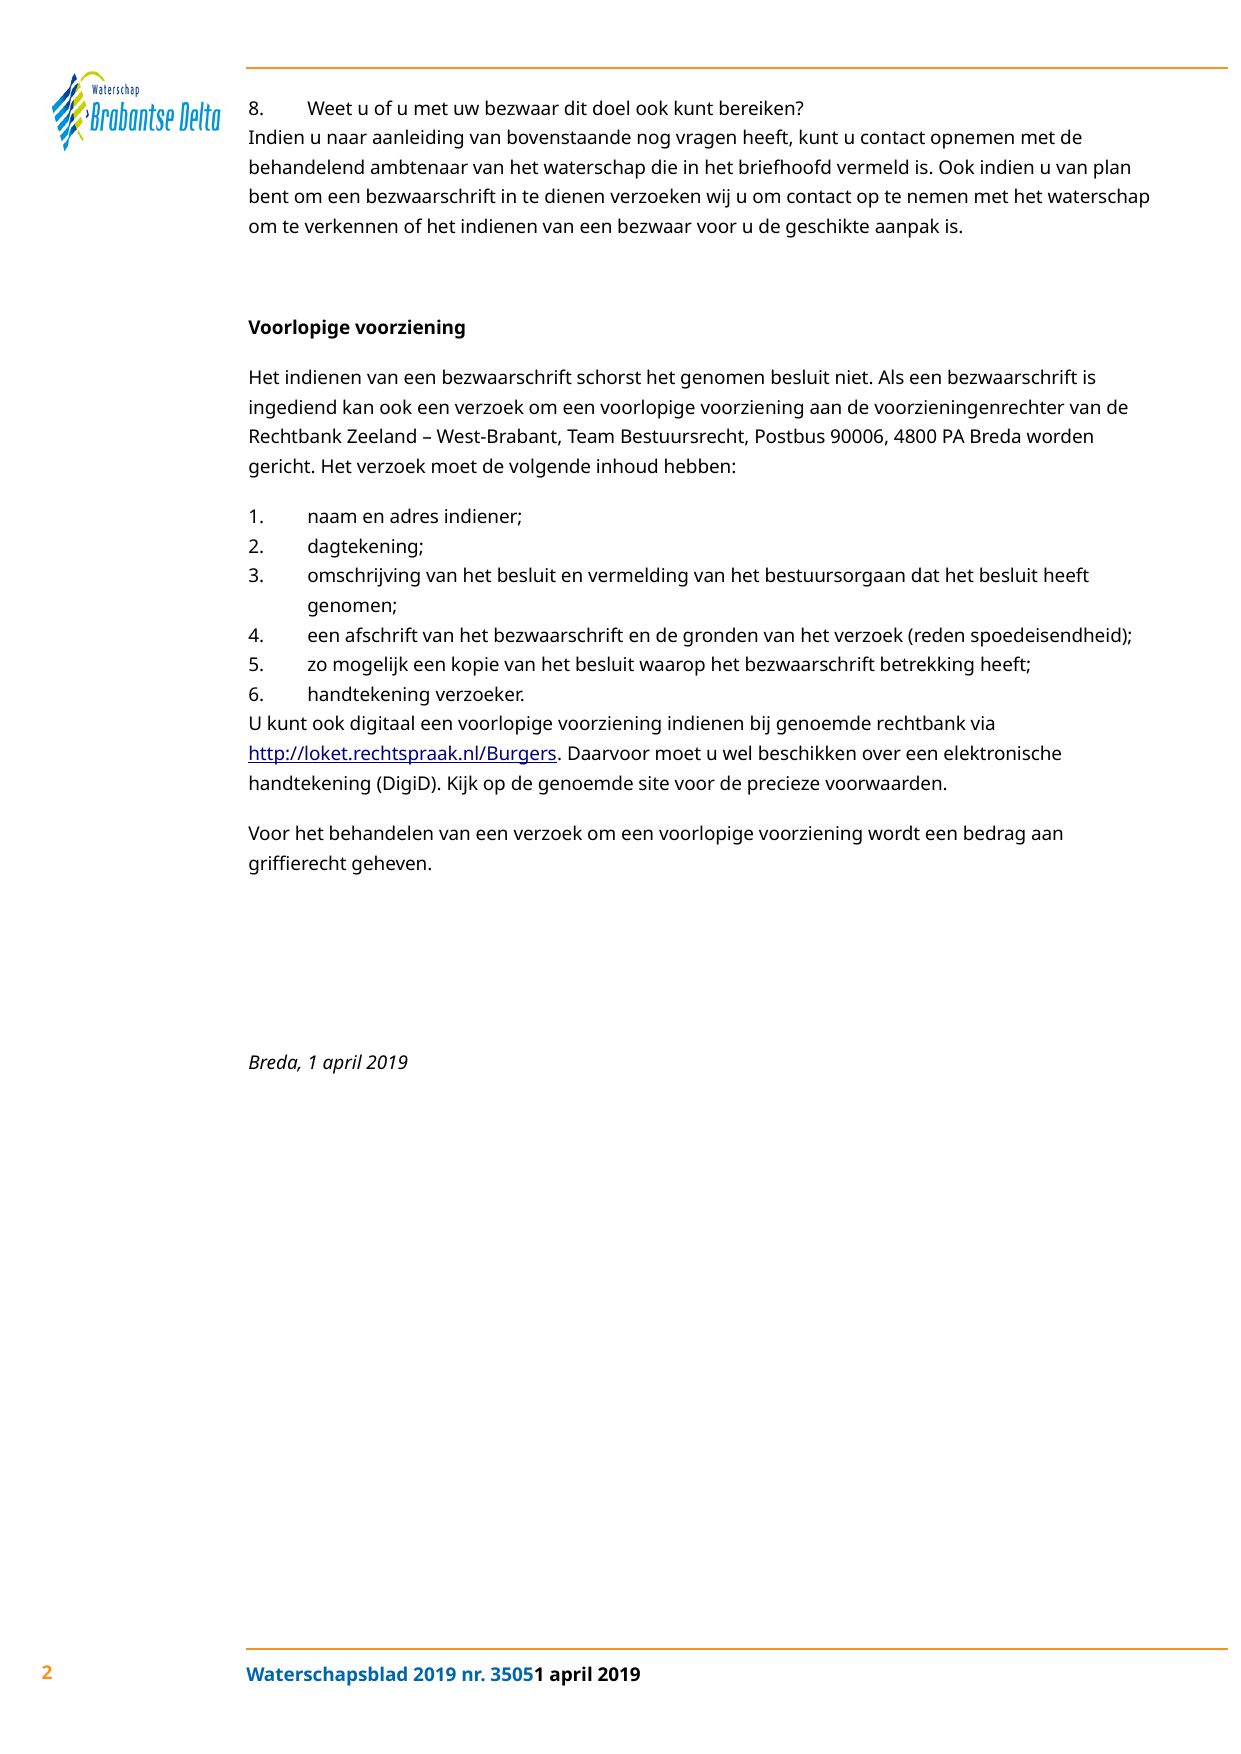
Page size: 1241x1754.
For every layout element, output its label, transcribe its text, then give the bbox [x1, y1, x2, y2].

text Indien u naar aanleiding van bovenstaande nog vragen heeft, kunt u contact opnemen met de behandelend ambtenaar van het waterschap die in het briefhoofd vermeld is. Ook indien u van plan bent om een bezwaarschrift in te dienen verzoeken wij u om contact op te nemen met het waterschap om te verkennen of het indienen van een bezwaar voor u de geschikte aanpak is. [248, 124, 1152, 239]
list Weet u of u met uw bezwaar dit doel ook kunt bereiken? [248, 95, 1152, 121]
text Voor het behandelen van een verzoek om een voorlopige voorziening wordt een bedrag aan griffierecht geheven. [248, 820, 1152, 876]
text Breda, 1 april 2019 [248, 1049, 1152, 1074]
list dagtekening; [248, 533, 1152, 559]
text Voorlopige voorziening [248, 314, 1152, 340]
list omschrijving van het besluit en vermelding van het bestuursorgaan dat het besluit heeft genomen; [248, 563, 1152, 618]
list zo mogelijk een kopie van het besluit waarop het bezwaarschrift betrekking heeft; [248, 651, 1152, 677]
list handtekening verzoeker. [248, 681, 1152, 707]
text Het indienen van een bezwaarschrift schorst het genomen besluit niet. Als een bezwaarschrift is ingediend kan ook een verzoek om een voorlopige voorziening aan de voorzieningenrechter van de Rechtbank Zeeland – West-Brabant, Team Bestuursrecht, Postbus 90006, 4800 PA Breda worden gericht. Het verzoek moet de volgende inhoud hebben: [248, 364, 1152, 479]
list een afschrift van het bezwaarschrift en de gronden van het verzoek (reden spoedeisendheid); [248, 622, 1152, 648]
picture [41, 47, 231, 172]
text U kunt ook digitaal een voorlopige voorziening indienen bij genoemde rechtbank via http://loket.rechtspraak.nl/Burgers. Daarvoor moet u wel beschikken over een elektronische handtekening (DigiD). Kijk op de genoemde site voor de precieze voorwaarden. [248, 711, 1152, 796]
list naam en adres indiener; [248, 503, 1152, 529]
